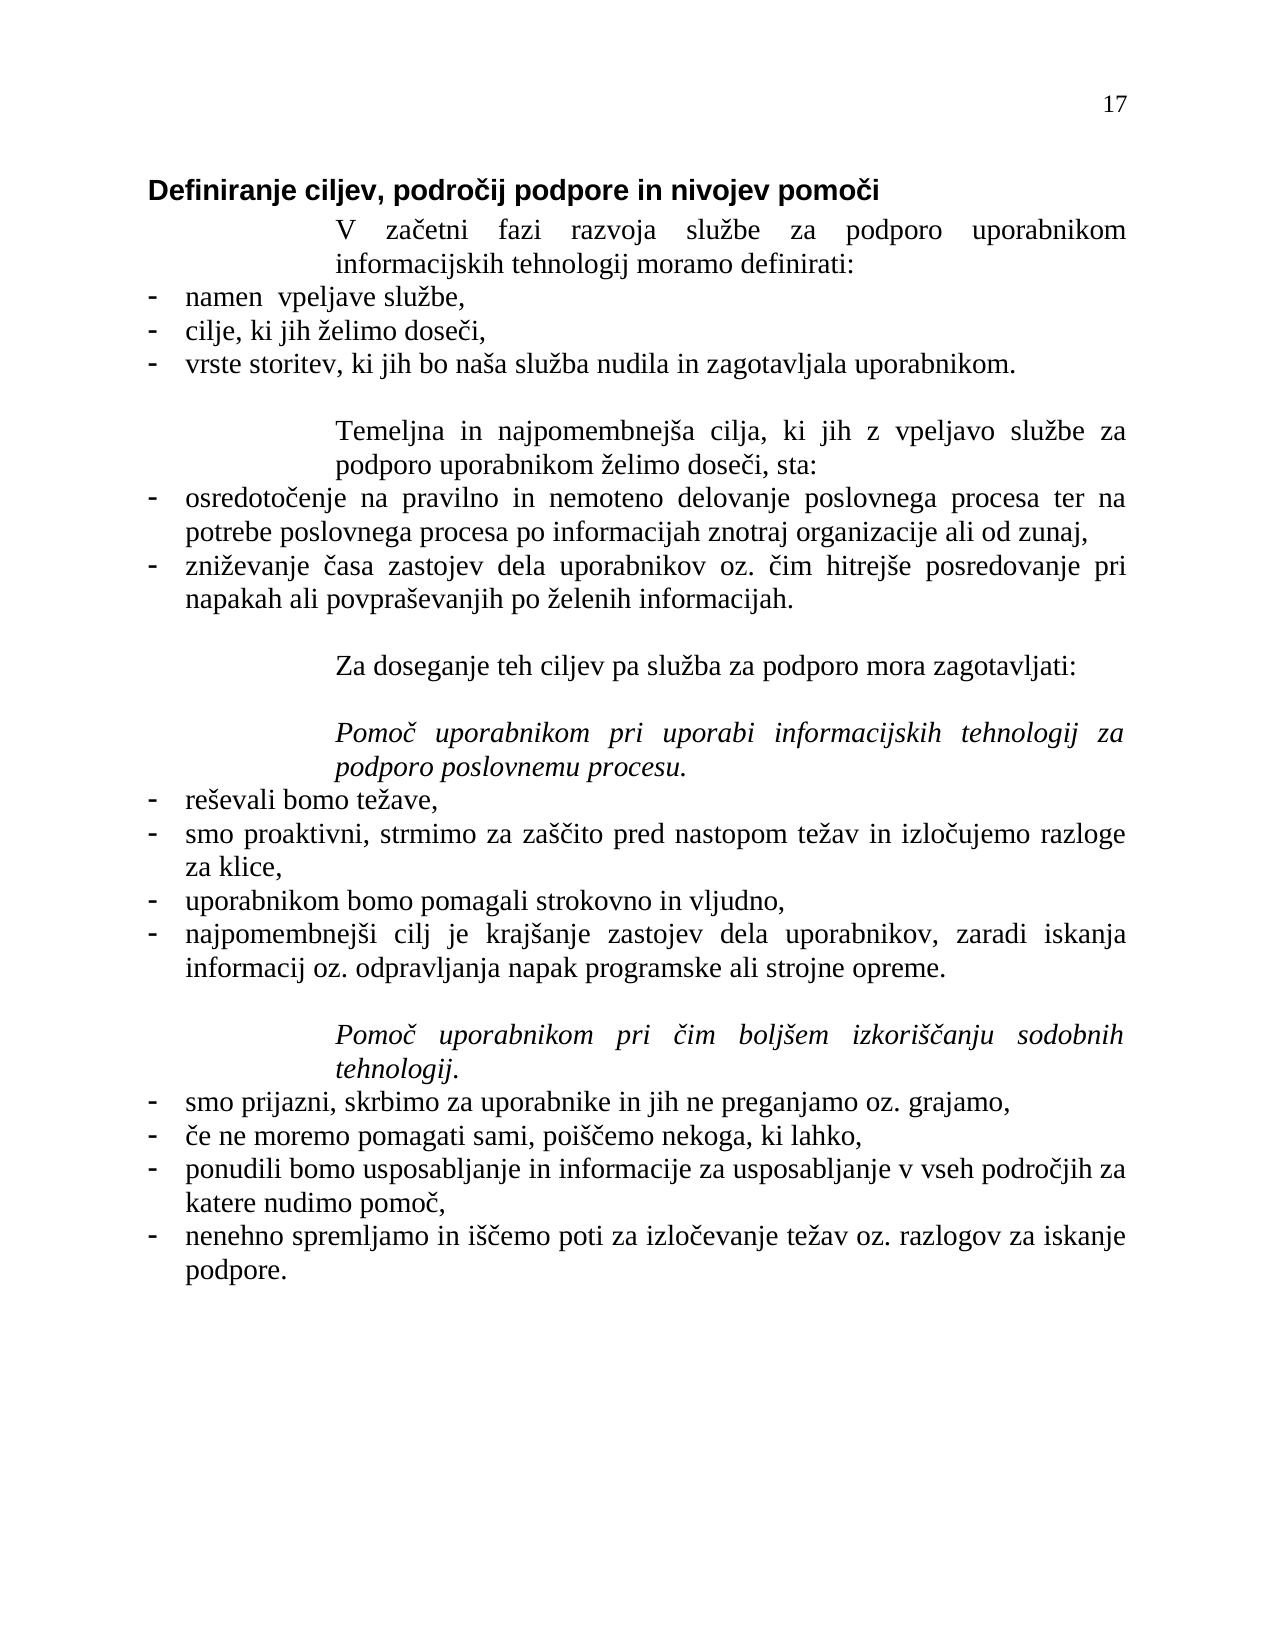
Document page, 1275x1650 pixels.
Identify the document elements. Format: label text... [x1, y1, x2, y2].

subtitle Pomoč uporabnikom pri čim boljšem izkoriščanju sodobnih tehnologij. [148, 1017, 1127, 1084]
subtitle Pomoč uporabnikom pri uporabi informacijskih tehnologij za podporo poslovnemu procesu. [148, 716, 1127, 783]
subtitle cilje, ki jih želimo doseči, [148, 313, 1127, 347]
subtitle osredotočenje na pravilno in nemoteno delovanje poslovnega procesa ter na potrebe poslovnega procesa po informacijah znotraj organizacije ali od zunaj, [148, 481, 1127, 548]
subtitle Temeljna in najpomembnejša cilja, ki jih z vpeljavo službe za podporo uporabnikom želimo doseči, sta: [148, 414, 1127, 481]
subtitle vrste storitev, ki jih bo naša služba nudila in zagotavljala uporabnikom. [148, 347, 1127, 380]
subtitle smo proaktivni, strmimo za zaščito pred nastopom težav in izločujemo razloge za klice, [148, 816, 1127, 883]
subtitle najpomembnejši cilj je krajšanje zastojev dela uporabnikov, zaradi iskanja informacij oz. odpravljanja napak programske ali strojne opreme. [148, 917, 1127, 984]
subtitle zniževanje časa zastojev dela uporabnikov oz. čim hitrejše posredovanje pri napakah ali povpraševanjih po želenih informacijah. [148, 548, 1127, 615]
subtitle reševali bomo težave, [148, 783, 1127, 816]
subtitle če ne moremo pomagati sami, poiščemo nekoga, ki lahko, [148, 1118, 1127, 1152]
subtitle nenehno spremljamo in iščemo poti za izločevanje težav oz. razlogov za iskanje podpore. [148, 1219, 1127, 1286]
subtitle smo prijazni, skrbimo za uporabnike in jih ne preganjamo oz. grajamo, [148, 1084, 1127, 1118]
subtitle Za doseganje teh ciljev pa služba za podporo mora zagotavljati: [148, 648, 1127, 682]
subtitle V začetni fazi razvoja službe za podporo uporabnikom informacijskih tehnologij moramo definirati: [148, 212, 1127, 279]
subtitle namen vpeljave službe, [148, 279, 1127, 313]
subtitle Definiranje ciljev, področij podpore in nivojev pomoči [148, 173, 1127, 206]
subtitle ponudili bomo usposabljanje in informacije za usposabljanje v vseh področjih za katere nudimo pomoč, [148, 1152, 1127, 1219]
subtitle uporabnikom bomo pomagali strokovno in vljudno, [148, 883, 1127, 917]
